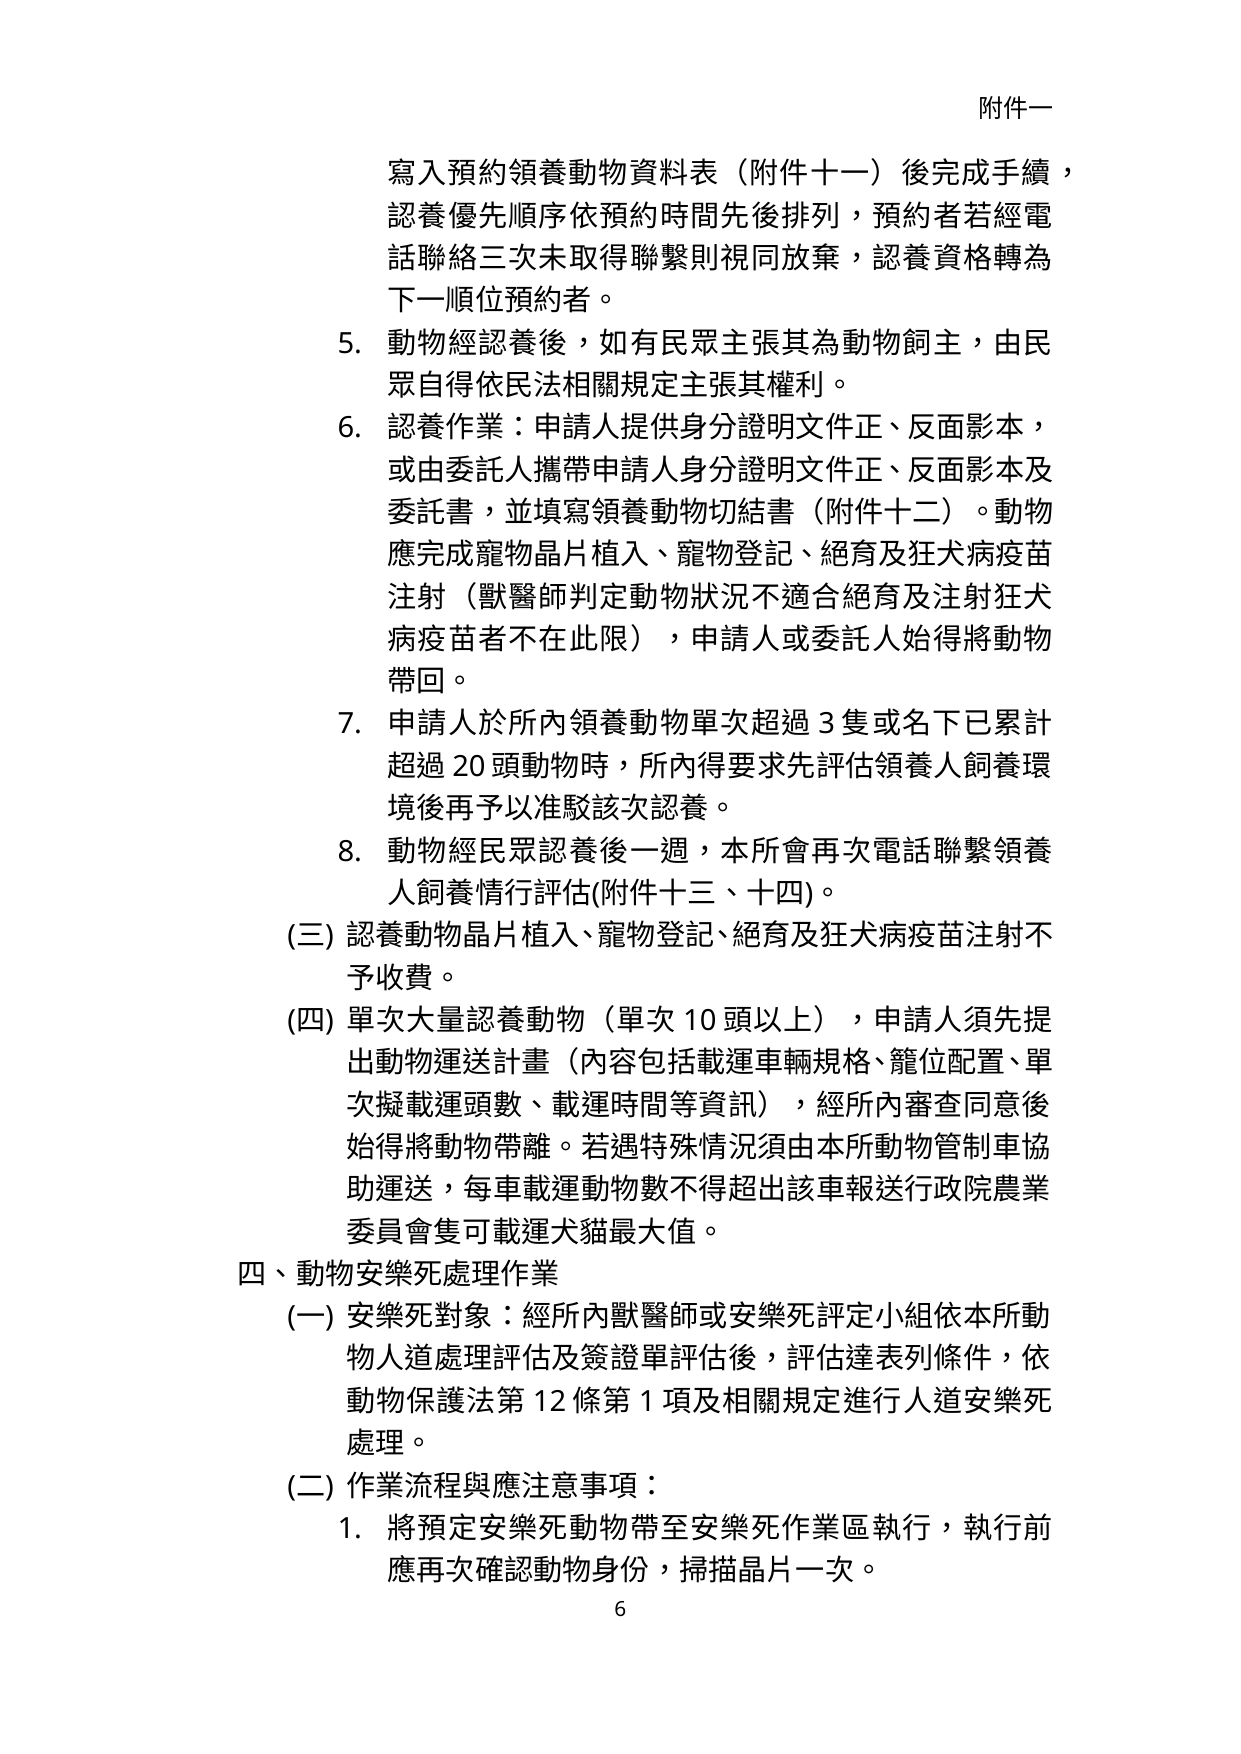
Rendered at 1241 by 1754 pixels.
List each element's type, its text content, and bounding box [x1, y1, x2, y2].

list 單次大量認養動物（單次10頭以上），申請人須先提出動物運送計畫（內容包括載運車輛規格、籠位配置、單次擬載運頭數、載運時間等資訊），經所內審查同意後始得將動物帶離。若遇特殊情況須由本所動物管制車協助運送，每車載運動物數不得超出該車報送行政院農業委員會隻可載運犬貓最大值。 [287, 997, 1053, 1250]
list 將預定安樂死動物帶至安樂死作業區執行，執行前應再次確認動物身份，掃描晶片一次。 [337, 1504, 1053, 1589]
list 作業流程與應注意事項： [287, 1462, 1053, 1504]
list 動物經民眾認養後一週，本所會再次電話聯繫領養人飼養情行評估(附件十三、十四)。 [337, 827, 1053, 912]
list 認養作業：申請人提供身分證明文件正、反面影本，或由委託人攜帶申請人身分證明文件正、反面影本及委託書，並填寫領養動物切結書（附件十二）。動物應完成寵物晶片植入、寵物登記、絕育及狂犬病疫苗注射（獸醫師判定動物狀況不適合絕育及注射狂犬病疫苗者不在此限），申請人或委託人始得將動物帶回。 [337, 404, 1053, 700]
list 欲認養本中心動物者可電話或親自來所辦理預約手續，不接受傳真預約，經所內人員將預約人資料填寫入預約領養動物資料表（附件十一）後完成手續，認養優先順序依預約時間先後排列，預約者若經電話聯絡三次未取得聯繫則視同放棄，認養資格轉為下一順位預約者。 [337, 150, 1053, 319]
list 動物安樂死處理作業 [237, 1250, 1053, 1293]
list 申請人於所內領養動物單次超過3隻或名下已累計超過20頭動物時，所內得要求先評估領養人飼養環境後再予以准駁該次認養。 [337, 700, 1053, 827]
list 安樂死對象：經所內獸醫師或安樂死評定小組依本所動物人道處理評估及簽證單評估後，評估達表列條件，依動物保護法第12條第1項及相關規定進行人道安樂死處理。 [287, 1293, 1053, 1462]
list 動物經認養後，如有民眾主張其為動物飼主，由民眾自得依民法相關規定主張其權利。 [337, 319, 1053, 404]
list 認養動物晶片植入、寵物登記、絕育及狂犬病疫苗注射不予收費。 [287, 912, 1053, 997]
